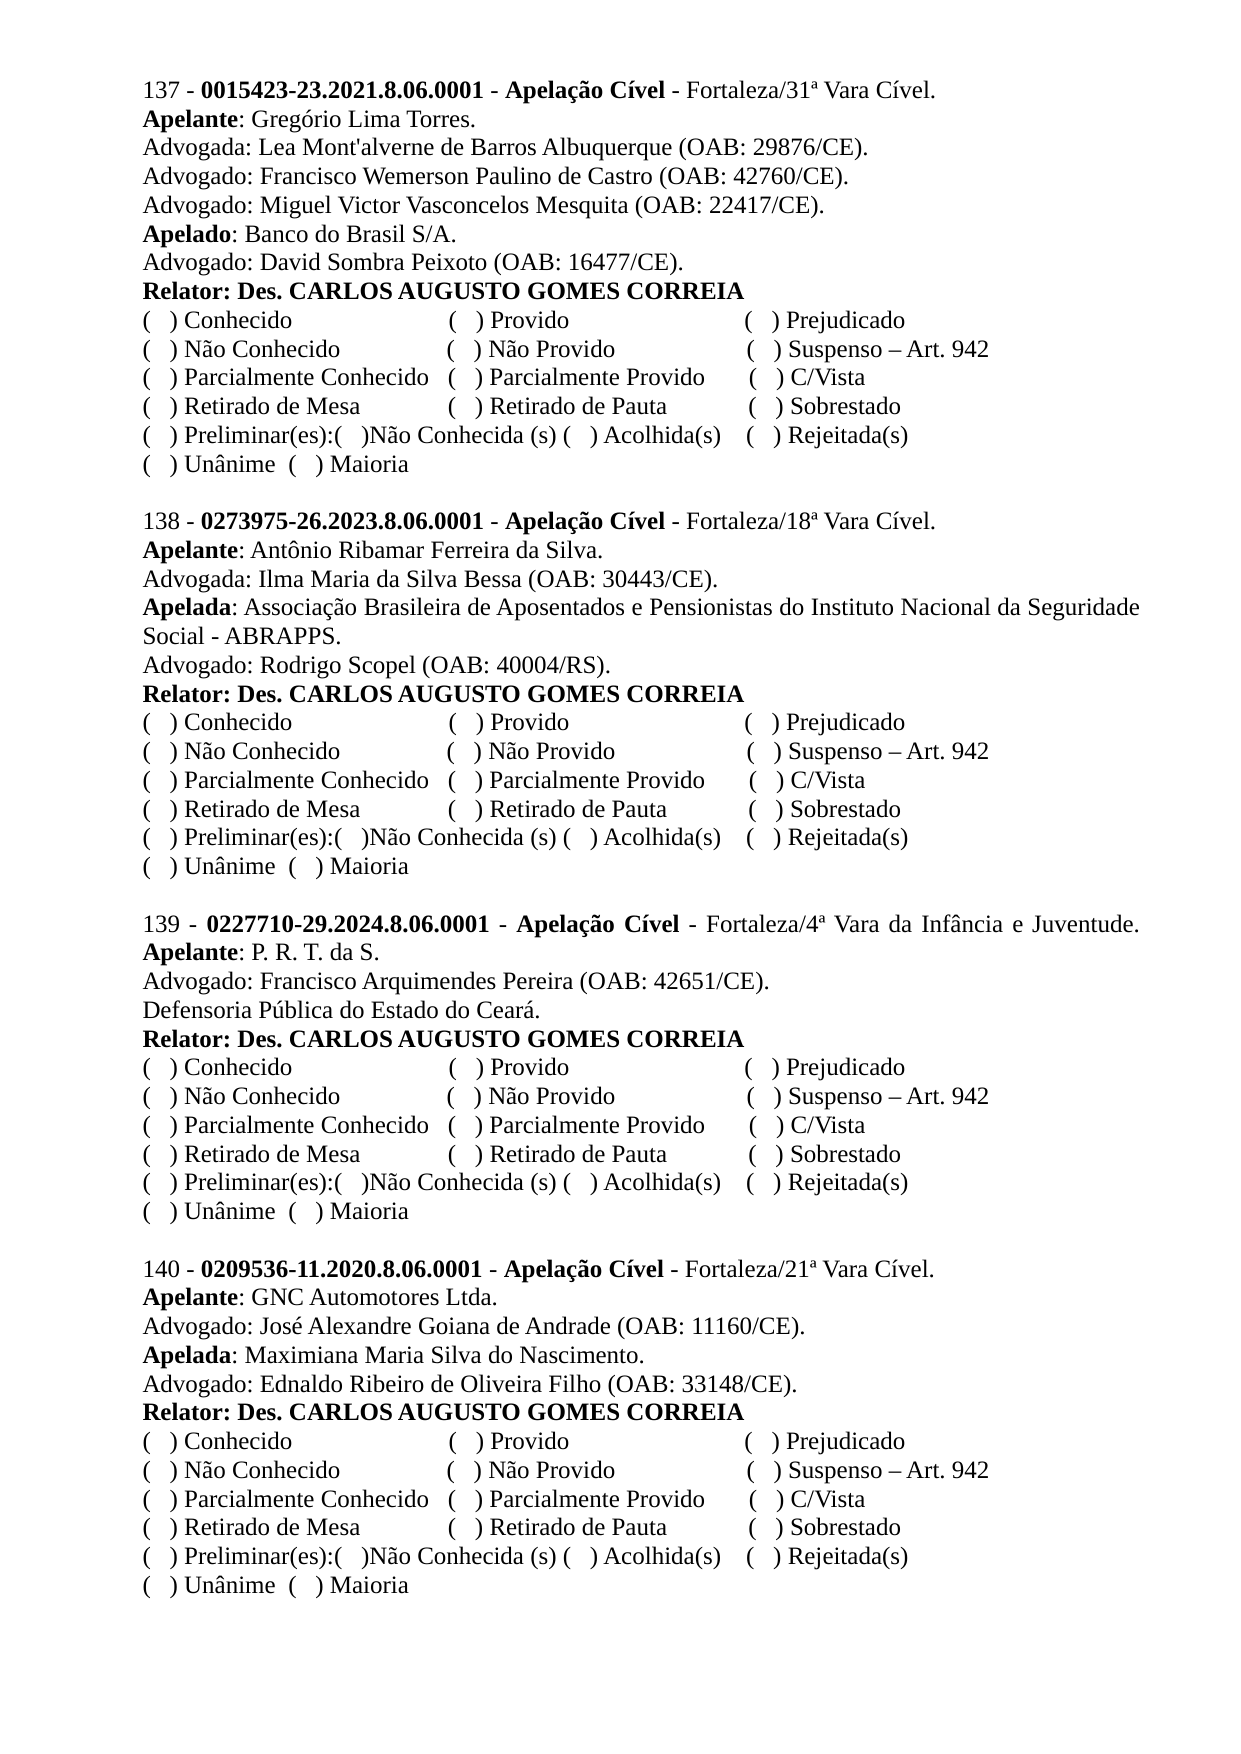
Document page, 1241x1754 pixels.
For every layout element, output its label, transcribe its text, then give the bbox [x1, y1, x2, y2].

text ( ) Preliminar(es):( )Não Conhecida (s) ( ) Acolhida(s) ( ) Rejeitada(s) [142, 420, 1158, 449]
text ( ) Conhecido ( ) Provido ( ) Prejudicado [142, 1426, 1141, 1455]
text 137 - 0015423-23.2021.8.06.0001 - Apelação Cível - Fortaleza/31ª Vara Cível. [142, 75, 1141, 104]
text 139 - 0227710-29.2024.8.06.0001 - Apelação Cível - Fortaleza/4ª Vara da Infância e Juventude. Apelante: P. R. T. da S. [142, 909, 1141, 966]
text Advogado: José Alexandre Goiana de Andrade (OAB: 11160/CE). [142, 1311, 1141, 1340]
text 138 - 0273975-26.2023.8.06.0001 - Apelação Cível - Fortaleza/18ª Vara Cível. [142, 506, 1141, 535]
text ( ) Parcialmente Conhecido ( ) Parcialmente Provido ( ) C/Vista [142, 1484, 1158, 1512]
text ( ) Preliminar(es):( )Não Conhecida (s) ( ) Acolhida(s) ( ) Rejeitada(s) [142, 1541, 1158, 1570]
text ( ) Conhecido ( ) Provido ( ) Prejudicado [142, 707, 1141, 736]
text Relator: Des. CARLOS AUGUSTO GOMES CORREIA [142, 1024, 1141, 1052]
text 140 - 0209536-11.2020.8.06.0001 - Apelação Cível - Fortaleza/21ª Vara Cível. [142, 1254, 1141, 1282]
text ( ) Unânime ( ) Maioria [142, 449, 1158, 477]
text Advogada: Ilma Maria da Silva Bessa (OAB: 30443/CE). [142, 564, 1141, 592]
text Apelante: Gregório Lima Torres. [142, 104, 1141, 132]
text Advogado: Miguel Victor Vasconcelos Mesquita (OAB: 22417/CE). [142, 190, 1141, 219]
text ( ) Retirado de Mesa ( ) Retirado de Pauta ( ) Sobrestado [142, 1139, 1158, 1167]
text ( ) Parcialmente Conhecido ( ) Parcialmente Provido ( ) C/Vista [142, 1110, 1158, 1139]
text ( ) Conhecido ( ) Provido ( ) Prejudicado [142, 1052, 1141, 1081]
text ( ) Unânime ( ) Maioria [142, 851, 1158, 880]
text Apelante: GNC Automotores Ltda. [142, 1282, 1141, 1311]
text Apelado: Banco do Brasil S/A. [142, 219, 1141, 247]
text ( ) Retirado de Mesa ( ) Retirado de Pauta ( ) Sobrestado [142, 391, 1158, 420]
text ( ) Unânime ( ) Maioria [142, 1196, 1158, 1225]
text Advogado: David Sombra Peixoto (OAB: 16477/CE). [142, 247, 1141, 276]
text Advogado: Francisco Wemerson Paulino de Castro (OAB: 42760/CE). [142, 161, 1141, 190]
text Advogado: Ednaldo Ribeiro de Oliveira Filho (OAB: 33148/CE). [142, 1369, 1141, 1397]
text Relator: Des. CARLOS AUGUSTO GOMES CORREIA [142, 276, 1141, 305]
text Relator: Des. CARLOS AUGUSTO GOMES CORREIA [142, 679, 1141, 707]
text Advogado: Rodrigo Scopel (OAB: 40004/RS). [142, 650, 1141, 679]
text ( ) Preliminar(es):( )Não Conhecida (s) ( ) Acolhida(s) ( ) Rejeitada(s) [142, 1167, 1158, 1196]
text ( ) Não Conhecido ( ) Não Provido ( ) Suspenso – Art. 942 [142, 334, 1158, 362]
text ( ) Parcialmente Conhecido ( ) Parcialmente Provido ( ) C/Vista [142, 765, 1158, 794]
text ( ) Preliminar(es):( )Não Conhecida (s) ( ) Acolhida(s) ( ) Rejeitada(s) [142, 822, 1158, 851]
text ( ) Retirado de Mesa ( ) Retirado de Pauta ( ) Sobrestado [142, 794, 1158, 822]
text ( ) Não Conhecido ( ) Não Provido ( ) Suspenso – Art. 942 [142, 736, 1158, 765]
text Apelante: Antônio Ribamar Ferreira da Silva. [142, 535, 1141, 564]
text Defensoria Pública do Estado do Ceará. [142, 995, 1141, 1024]
text ( ) Conhecido ( ) Provido ( ) Prejudicado [142, 305, 1141, 334]
text Advogado: Francisco Arquimendes Pereira (OAB: 42651/CE). [142, 966, 1141, 995]
text ( ) Parcialmente Conhecido ( ) Parcialmente Provido ( ) C/Vista [142, 362, 1158, 391]
text Apelada: Associação Brasileira de Aposentados e Pensionistas do Instituto Nacional da Seguridade Social - ABRAPPS. [142, 592, 1141, 650]
text ( ) Unânime ( ) Maioria [142, 1570, 1158, 1599]
text Apelada: Maximiana Maria Silva do Nascimento. [142, 1340, 1141, 1369]
text ( ) Não Conhecido ( ) Não Provido ( ) Suspenso – Art. 942 [142, 1081, 1158, 1110]
text Advogada: Lea Mont'alverne de Barros Albuquerque (OAB: 29876/CE). [142, 132, 1141, 161]
text ( ) Não Conhecido ( ) Não Provido ( ) Suspenso – Art. 942 [142, 1455, 1158, 1484]
text ( ) Retirado de Mesa ( ) Retirado de Pauta ( ) Sobrestado [142, 1512, 1158, 1541]
text Relator: Des. CARLOS AUGUSTO GOMES CORREIA [142, 1397, 1141, 1426]
